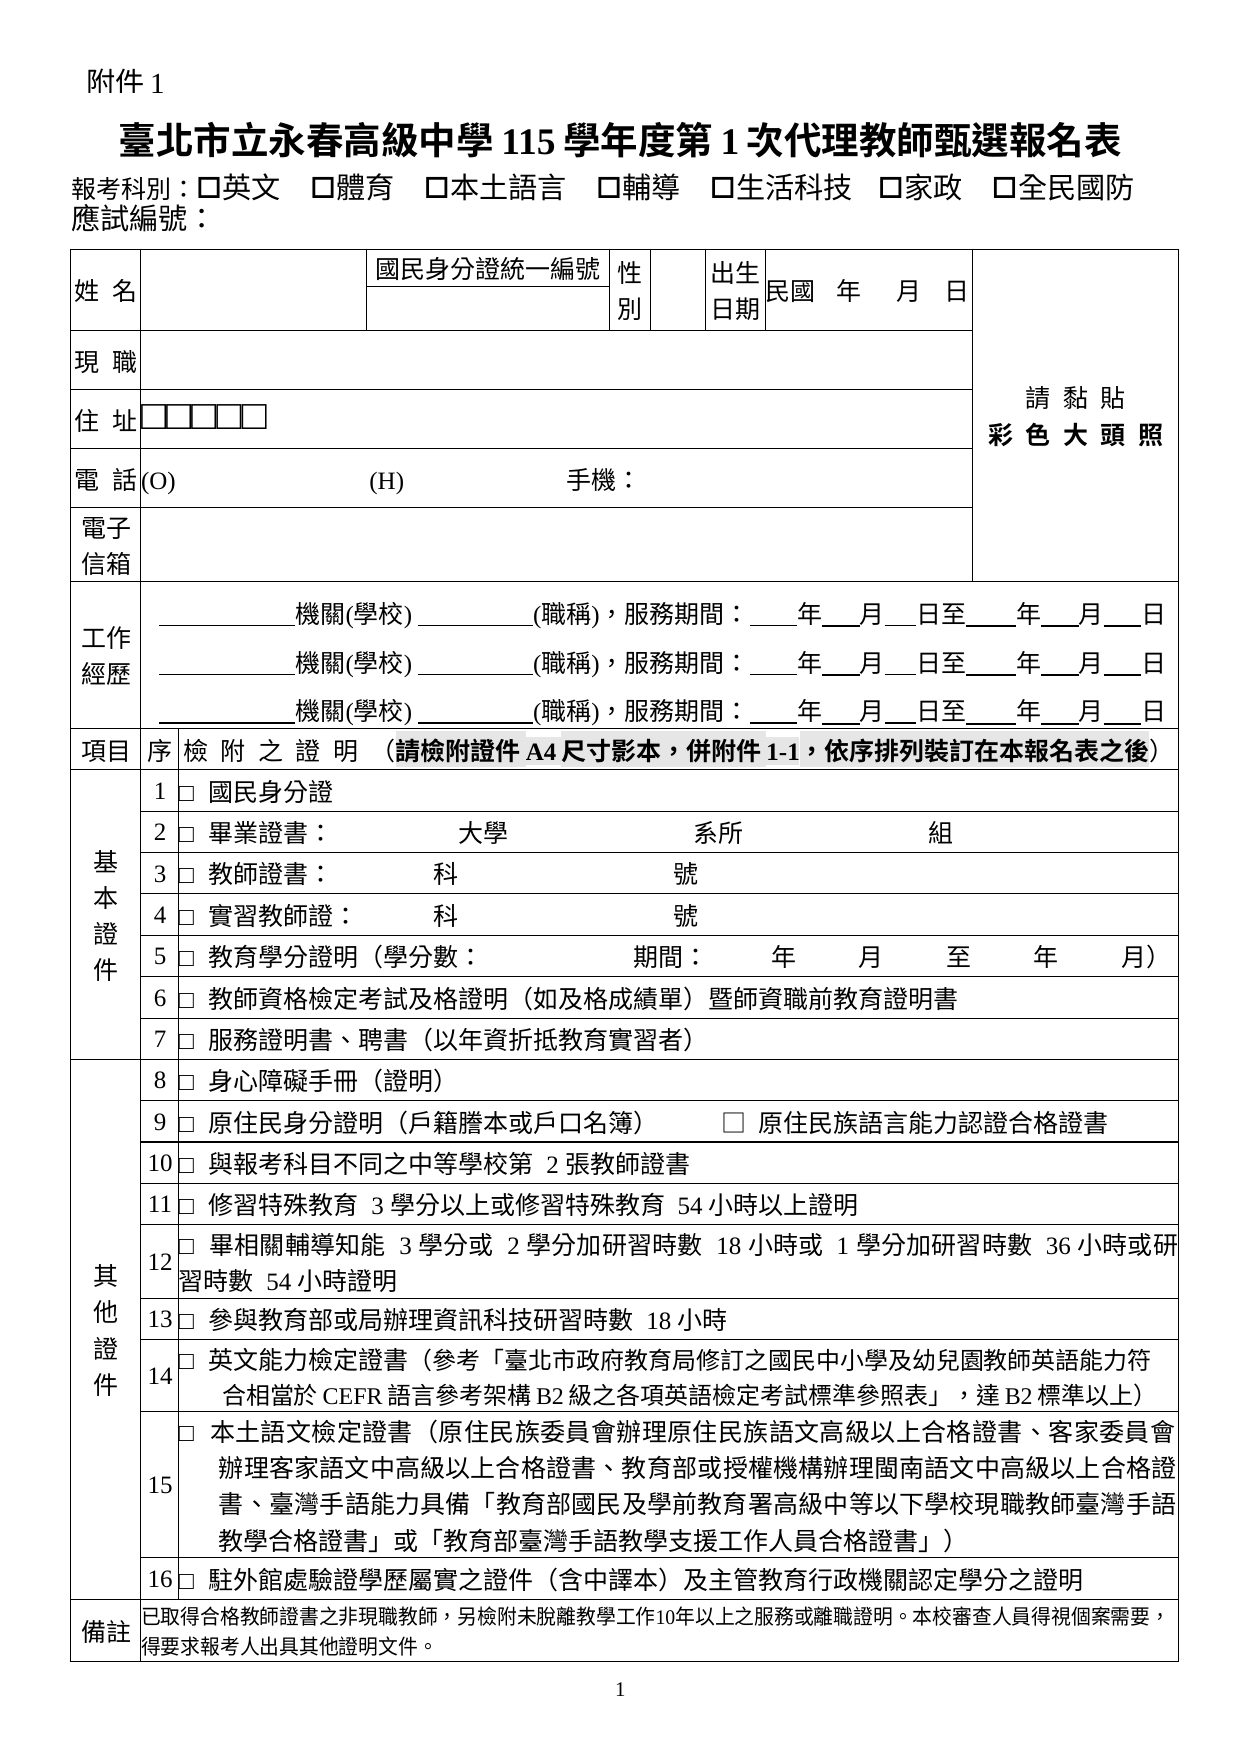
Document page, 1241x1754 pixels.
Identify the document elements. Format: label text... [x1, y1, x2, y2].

table_cell 7 [141, 1019, 178, 1059]
table_cell 15 [141, 1412, 178, 1557]
table_cell □□□□□ [141, 390, 972, 448]
table_cell □ 教師證書： 科 號 [179, 853, 1178, 893]
text 附件1 [86, 59, 168, 93]
table_cell 6 [141, 977, 178, 1017]
table_cell 13 [141, 1299, 178, 1339]
table_cell 住 址 [71, 390, 140, 448]
table_cell □ 教育學分證明（學分數： 期間： 年 月 至 年 月） [179, 936, 1178, 976]
table_cell 檢 附 之 證 明 （請檢附證件A4尺寸影本，併附件1-1，依序排列裝訂在本報名表之後） [179, 729, 1178, 769]
table_cell 14 [141, 1340, 178, 1411]
table_cell 9 [141, 1101, 178, 1141]
table_cell □ 身心障礙手冊（證明） [179, 1060, 1178, 1100]
table_header 日 [941, 250, 972, 330]
table_cell 2 [141, 812, 178, 852]
table_cell [367, 287, 609, 330]
table_cell □ 本土語文檢定證書（原住民族委員會辦理原住民族語文高級以上合格證書、客家委員會辦理客家語文中高級以上合格證書、教育部或授權機構辦理閩南語文中高級以上合格證 書、臺灣手語能力具備「教育部國民及學前教育署高級中等以下學校現職教師臺灣手語教學合格證書」或「教育部臺灣手語教學支援工作人員合格證書」） [179, 1412, 1178, 1557]
table_cell 基 本 證 件 [71, 770, 140, 1059]
table_cell 3 [141, 853, 178, 893]
table_cell 10 [141, 1143, 178, 1183]
text 臺北市立永春高級中學115學年度第1次代理教師甄選報名表 [71, 128, 1169, 161]
table_header [651, 250, 705, 330]
table_header 年 [816, 250, 876, 330]
table_header 姓 名 [71, 250, 140, 330]
table_cell 其 他 證 件 [71, 1060, 140, 1598]
table_cell □ 駐外館處驗證學歷屬實之證件（含中譯本）及主管教育行政機關認定學分之證明 [179, 1558, 1178, 1598]
table_cell □ 修習特殊教育 3 學分以上或修習特殊教育 54 小時以上證明 [179, 1184, 1178, 1224]
table_header 國民身分證統一編號 [367, 250, 609, 286]
table_header 民國 [766, 250, 816, 330]
table_cell 機關(學校) (職稱)，服務期間： 年 月 日至 年 月 日 機關(學校) (職稱)，服務期間： 年 月 日至 年 月 日 機關(學校) (職稱)，服務期間： 年 月 日至 年 月 日 [141, 582, 1178, 728]
table_cell 序 [141, 729, 178, 769]
table_header 月 [876, 250, 941, 330]
table_cell □ 國民身分證 [179, 770, 1178, 811]
table_cell □ 原住民身分證明（戶籍謄本或戶口名簿） □ 原住民族語言能力認證合格證書 [179, 1101, 1178, 1141]
table_cell 電 話 [71, 449, 140, 507]
table_cell □ 參與教育部或局辦理資訊科技研習時數 18 小時 [179, 1299, 1178, 1339]
table_cell □ 服務證明書、聘書（以年資折抵教育實習者） [179, 1019, 1178, 1059]
table_cell □ 畢相關輔導知能 3 學分或 2 學分加研習時數 18 小時或 1 學分加研習時數 36 小時或研習時數 54 小時證明 [179, 1225, 1178, 1298]
table_cell 8 [141, 1060, 178, 1100]
table_cell □ 與報考科目不同之中等學校第 2 張教師證書 [179, 1143, 1178, 1183]
table_cell 工作 經歷 [71, 582, 140, 728]
table_header 性別 [610, 250, 650, 330]
table_header 出生日期 [706, 250, 765, 330]
table_cell □ 實習教師證： 科 號 [179, 894, 1178, 935]
table_cell [141, 331, 972, 389]
table_cell 已取得合格教師證書之非現職教師，另檢附未脫離教學工作10年以上之服務或離職證明。本校審查人員得視個案需要，得要求報考人出具其他證明文件。 [141, 1600, 1178, 1661]
table_cell □ 畢業證書： 大學 系所 組 [179, 812, 1178, 852]
table_cell 11 [141, 1184, 178, 1224]
table_cell 16 [141, 1558, 178, 1598]
table_cell (O) (H) 手機： [141, 449, 972, 507]
table_cell 現 職 [71, 331, 140, 389]
table_cell □ 教師資格檢定考試及格證明（如及格成績單）暨師資職前教育證明書 [179, 977, 1178, 1017]
table_cell □ 英文能力檢定證書（參考「臺北市政府教育局修訂之國民中小學及幼兒園教師英語能力符 合相當於CEFR語言參考架構B2級之各項英語檢定考試標準參照表」，達B2標準以上） [179, 1340, 1178, 1411]
table_cell 12 [141, 1225, 178, 1298]
table_header [141, 250, 366, 330]
table_cell 5 [141, 936, 178, 976]
table_header 請 黏 貼 彩 色 大 頭 照 [973, 250, 1178, 581]
table_cell 電子信箱 [71, 508, 140, 581]
table_cell 1 [141, 770, 178, 811]
table_cell 備註 [71, 1600, 140, 1661]
table_cell 項目 [71, 729, 140, 769]
text 報考科別：英文 體育 本土語言 輔導 生活科技 家政 全民國防 應試編號： [71, 173, 1169, 236]
table_cell [141, 508, 972, 581]
table_cell 4 [141, 894, 178, 935]
